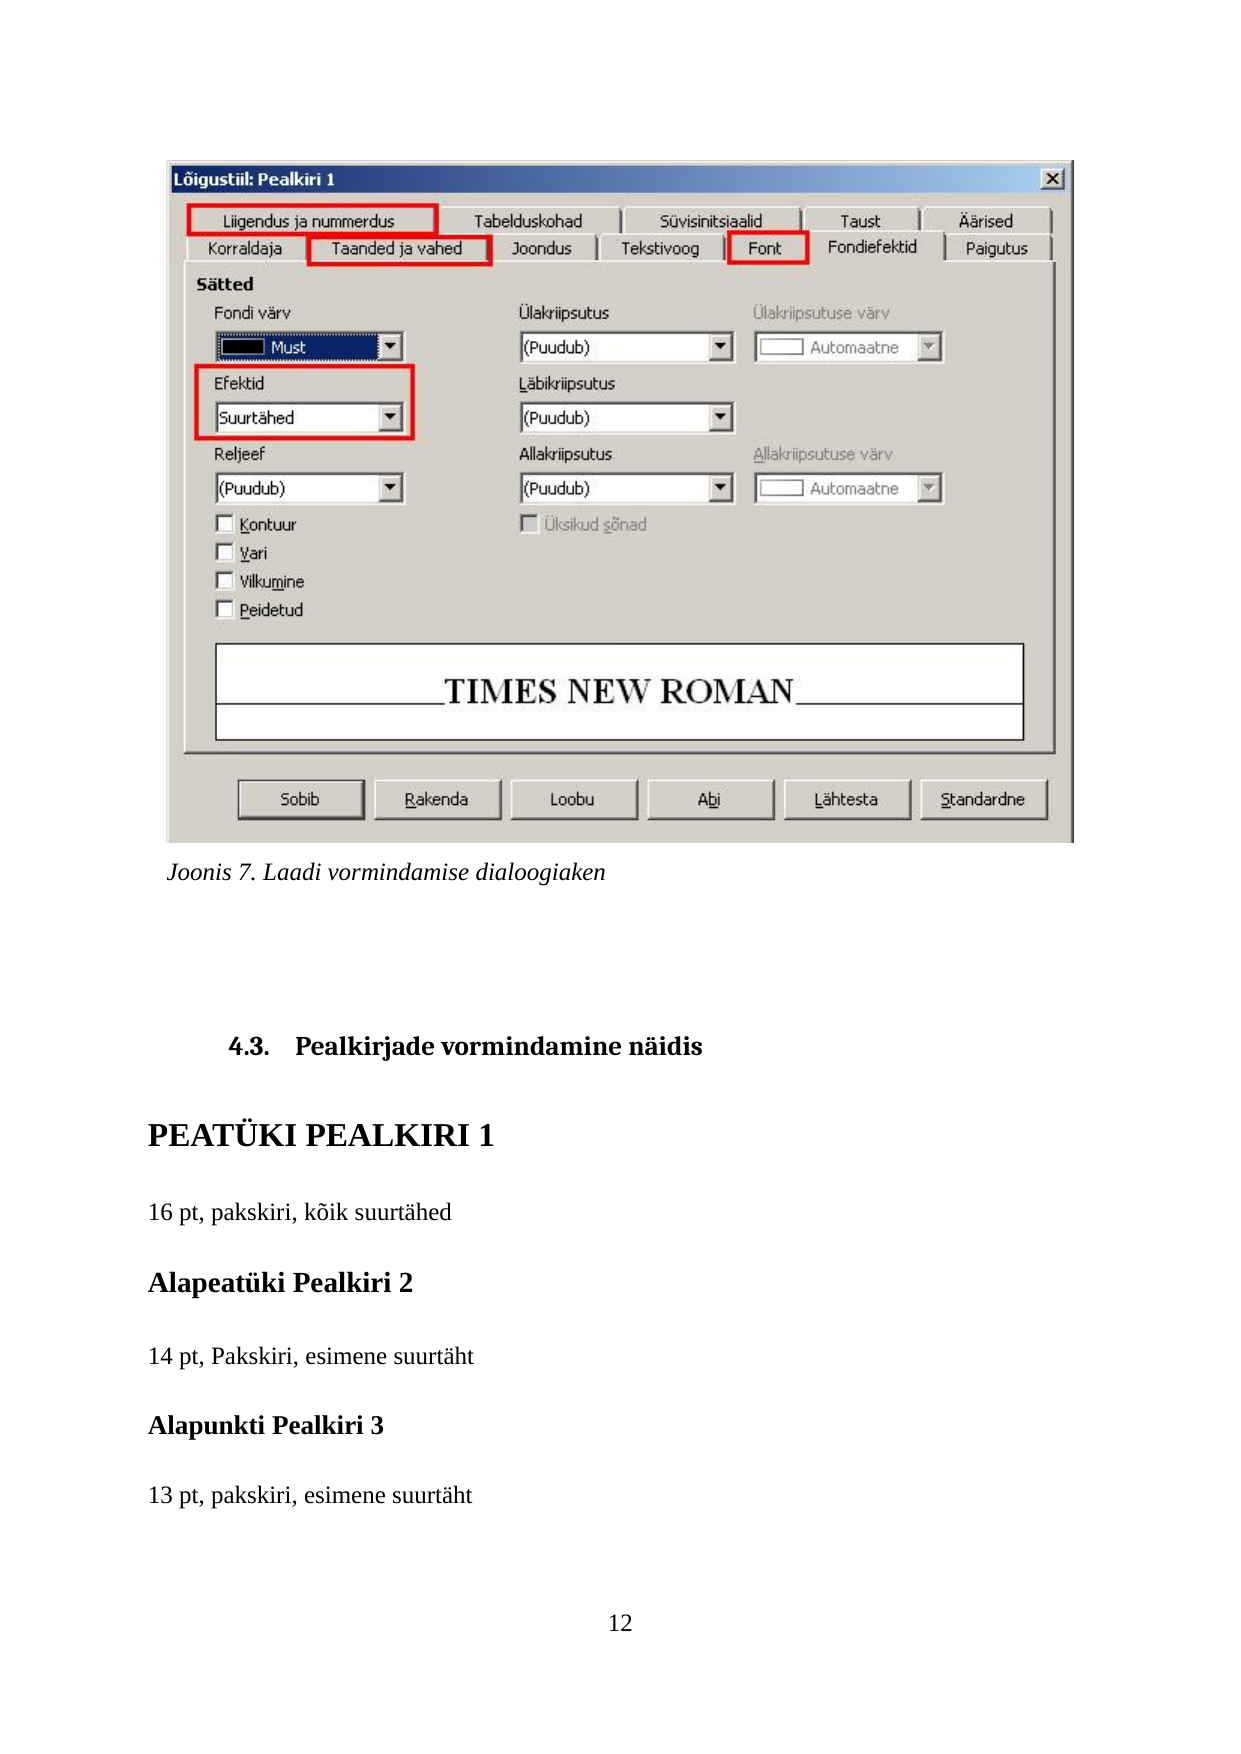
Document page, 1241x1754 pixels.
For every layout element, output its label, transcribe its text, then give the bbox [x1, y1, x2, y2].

text Joonis 7. Laadi vormindamise dialoogiaken [166, 843, 1074, 886]
text PEATÜKI PEALKIRI 1 [148, 1115, 1093, 1153]
text 13 pt, pakskiri, esimene suurtäht [148, 1481, 1093, 1509]
text Alapeatüki Pealkiri 2 [148, 1266, 1093, 1299]
text 16 pt, pakskiri, kõik suurtähed [148, 1197, 1093, 1226]
picture [166, 160, 1074, 843]
text 14 pt, Pakskiri, esimene suurtäht [148, 1341, 1093, 1369]
subtitle Pealkirjade vormindamine näidis [223, 1031, 1093, 1062]
text Alapunkti Pealkiri 3 [148, 1409, 1093, 1440]
